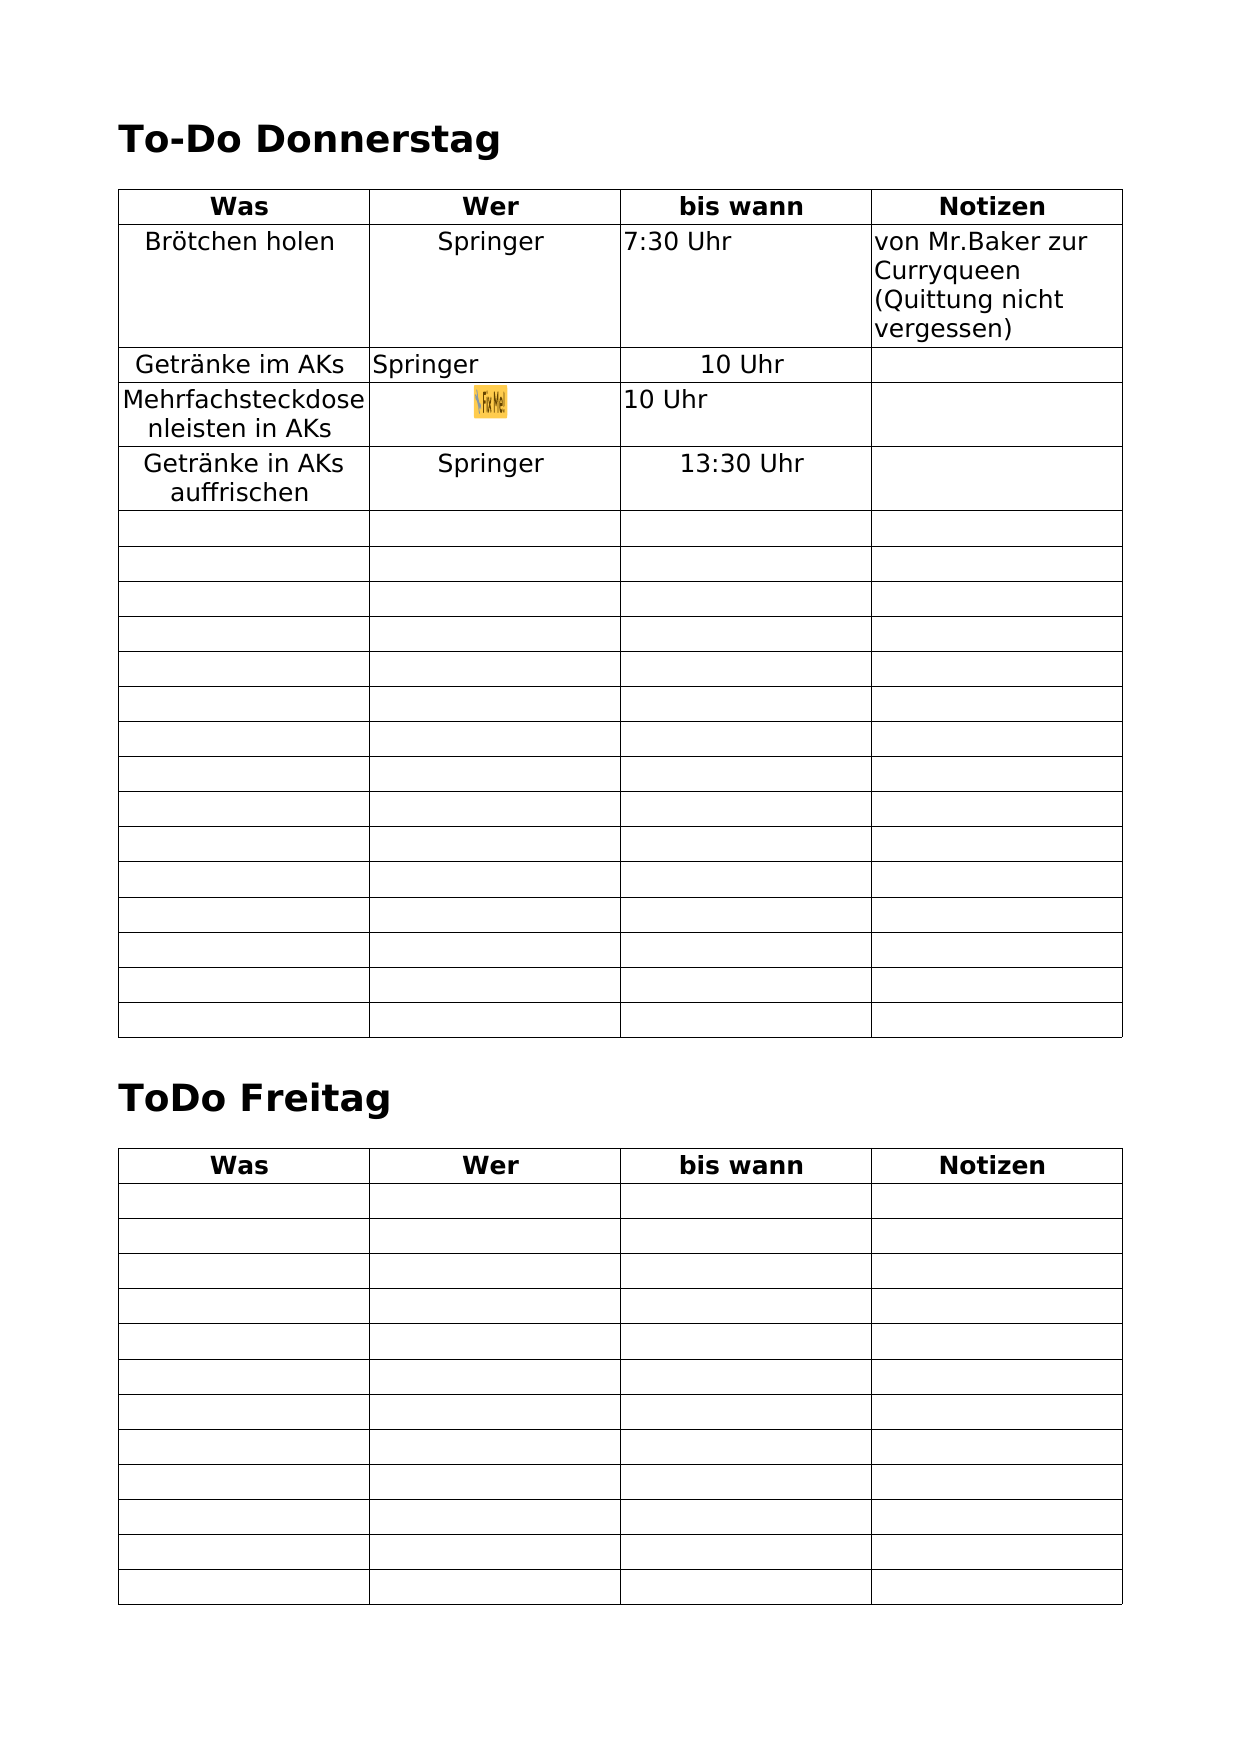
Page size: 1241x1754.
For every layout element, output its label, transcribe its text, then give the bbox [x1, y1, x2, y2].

table_cell [872, 1254, 1122, 1288]
table_cell [370, 933, 620, 967]
table_cell [370, 1430, 620, 1464]
table_cell [872, 933, 1122, 967]
table_cell [370, 617, 620, 651]
table_cell [119, 1395, 369, 1429]
table_cell [119, 1184, 369, 1218]
table_cell [119, 1254, 369, 1288]
table_cell von Mr.Baker zur Curryqueen (Quittung nicht vergessen) [872, 225, 1122, 347]
table_cell [621, 1395, 871, 1429]
table_cell Getränke im AKs [119, 348, 369, 382]
table_cell [119, 792, 369, 826]
table_cell [119, 1570, 369, 1604]
table_cell [872, 1395, 1122, 1429]
table_cell [872, 827, 1122, 861]
table_cell [370, 1003, 620, 1037]
table_cell [621, 898, 871, 932]
table_cell 10 Uhr [621, 383, 871, 446]
table_cell [370, 687, 620, 721]
table_cell [119, 1324, 369, 1358]
table_cell [621, 862, 871, 897]
subtitle To-Do Donnerstag [118, 118, 1122, 162]
table_cell [621, 933, 871, 967]
table_cell [872, 1465, 1122, 1499]
table_cell [119, 582, 369, 616]
table_cell [370, 792, 620, 826]
table_cell [370, 862, 620, 897]
table_cell [621, 1254, 871, 1288]
table_cell [621, 1324, 871, 1358]
table_cell [370, 1324, 620, 1358]
table_header Wer [370, 1149, 620, 1183]
table_cell [621, 968, 871, 1002]
table_cell [370, 1360, 620, 1393]
table_cell [119, 687, 369, 721]
table_cell [119, 757, 369, 791]
table_header Notizen [872, 190, 1122, 224]
table_cell [872, 757, 1122, 791]
table_cell [621, 827, 871, 861]
table_cell [872, 1430, 1122, 1464]
table_cell Springer [370, 447, 620, 510]
table_cell [370, 547, 620, 581]
table_header Was [119, 190, 369, 224]
table_cell [370, 1500, 620, 1534]
table_cell [872, 1289, 1122, 1323]
table_cell Getränke in AKs auffrischen [119, 447, 369, 510]
table_cell [621, 582, 871, 616]
table_cell [119, 1289, 369, 1323]
table_cell [621, 547, 871, 581]
table_cell [621, 1535, 871, 1569]
table_cell [370, 898, 620, 932]
table_cell [119, 1535, 369, 1569]
table_cell [872, 348, 1122, 382]
table_cell [370, 1465, 620, 1499]
table_cell [872, 547, 1122, 581]
table_cell [119, 511, 369, 546]
table_cell [370, 1219, 620, 1253]
table_cell [872, 511, 1122, 546]
subtitle ToDo Freitag [118, 1077, 1122, 1121]
table_cell [872, 1570, 1122, 1604]
table_cell [370, 1254, 620, 1288]
table_cell [621, 1430, 871, 1464]
table_cell Springer [370, 348, 620, 382]
table_cell [370, 511, 620, 546]
table_cell [119, 1465, 369, 1499]
table_cell [370, 722, 620, 756]
table_cell [621, 757, 871, 791]
table_cell [119, 1430, 369, 1464]
table_cell [119, 1360, 369, 1393]
table_header Notizen [872, 1149, 1122, 1183]
table_cell [872, 968, 1122, 1002]
table_cell [621, 1184, 871, 1218]
table_cell [872, 1360, 1122, 1393]
table_cell Springer [370, 225, 620, 347]
table_cell [119, 862, 369, 897]
table_cell [872, 383, 1122, 446]
table_cell [119, 547, 369, 581]
table_cell Brötchen holen [119, 225, 369, 347]
table_cell [872, 722, 1122, 756]
table_cell [621, 1465, 871, 1499]
table_cell [872, 617, 1122, 651]
table_cell [621, 722, 871, 756]
table_cell [370, 1535, 620, 1569]
table_cell [370, 827, 620, 861]
table_cell [119, 1219, 369, 1253]
table_cell [370, 1570, 620, 1604]
table_cell 10 Uhr [621, 348, 871, 382]
table_cell [119, 933, 369, 967]
table_cell [119, 1003, 369, 1037]
table_cell [621, 617, 871, 651]
table_cell [119, 722, 369, 756]
table_cell [872, 652, 1122, 686]
table_cell [872, 447, 1122, 510]
table_cell [872, 1500, 1122, 1534]
table_cell [872, 1535, 1122, 1569]
table_cell 7:30 Uhr [621, 225, 871, 347]
table_cell [370, 652, 620, 686]
table_header bis wann [621, 190, 871, 224]
table_cell [872, 1324, 1122, 1358]
table_header bis wann [621, 1149, 871, 1183]
table_cell [370, 383, 620, 446]
table_cell [872, 687, 1122, 721]
table_cell [872, 1219, 1122, 1253]
table_cell [370, 1289, 620, 1323]
table_cell [872, 582, 1122, 616]
table_cell [872, 898, 1122, 932]
table_cell [621, 687, 871, 721]
table_cell [621, 511, 871, 546]
table_header Was [119, 1149, 369, 1183]
table_cell [119, 652, 369, 686]
table_cell [621, 652, 871, 686]
table_cell [872, 792, 1122, 826]
table_cell [370, 1184, 620, 1218]
table_cell [872, 1184, 1122, 1218]
table_cell [872, 1003, 1122, 1037]
table_cell [370, 968, 620, 1002]
table_cell [621, 792, 871, 826]
table_cell [370, 582, 620, 616]
table_cell [872, 862, 1122, 897]
table_cell [621, 1289, 871, 1323]
table_cell Mehrfachsteckdosenleisten in AKs [119, 383, 369, 446]
table_cell [119, 617, 369, 651]
table_cell [621, 1003, 871, 1037]
table_cell [119, 1500, 369, 1534]
table_cell [370, 1395, 620, 1429]
table_header Wer [370, 190, 620, 224]
table_cell [621, 1570, 871, 1604]
table_cell 13:30 Uhr [621, 447, 871, 510]
table_cell [370, 757, 620, 791]
table_cell [119, 968, 369, 1002]
table_cell [119, 827, 369, 861]
table_cell [621, 1360, 871, 1393]
table_cell [119, 898, 369, 932]
table_cell [621, 1500, 871, 1534]
table_cell [621, 1219, 871, 1253]
